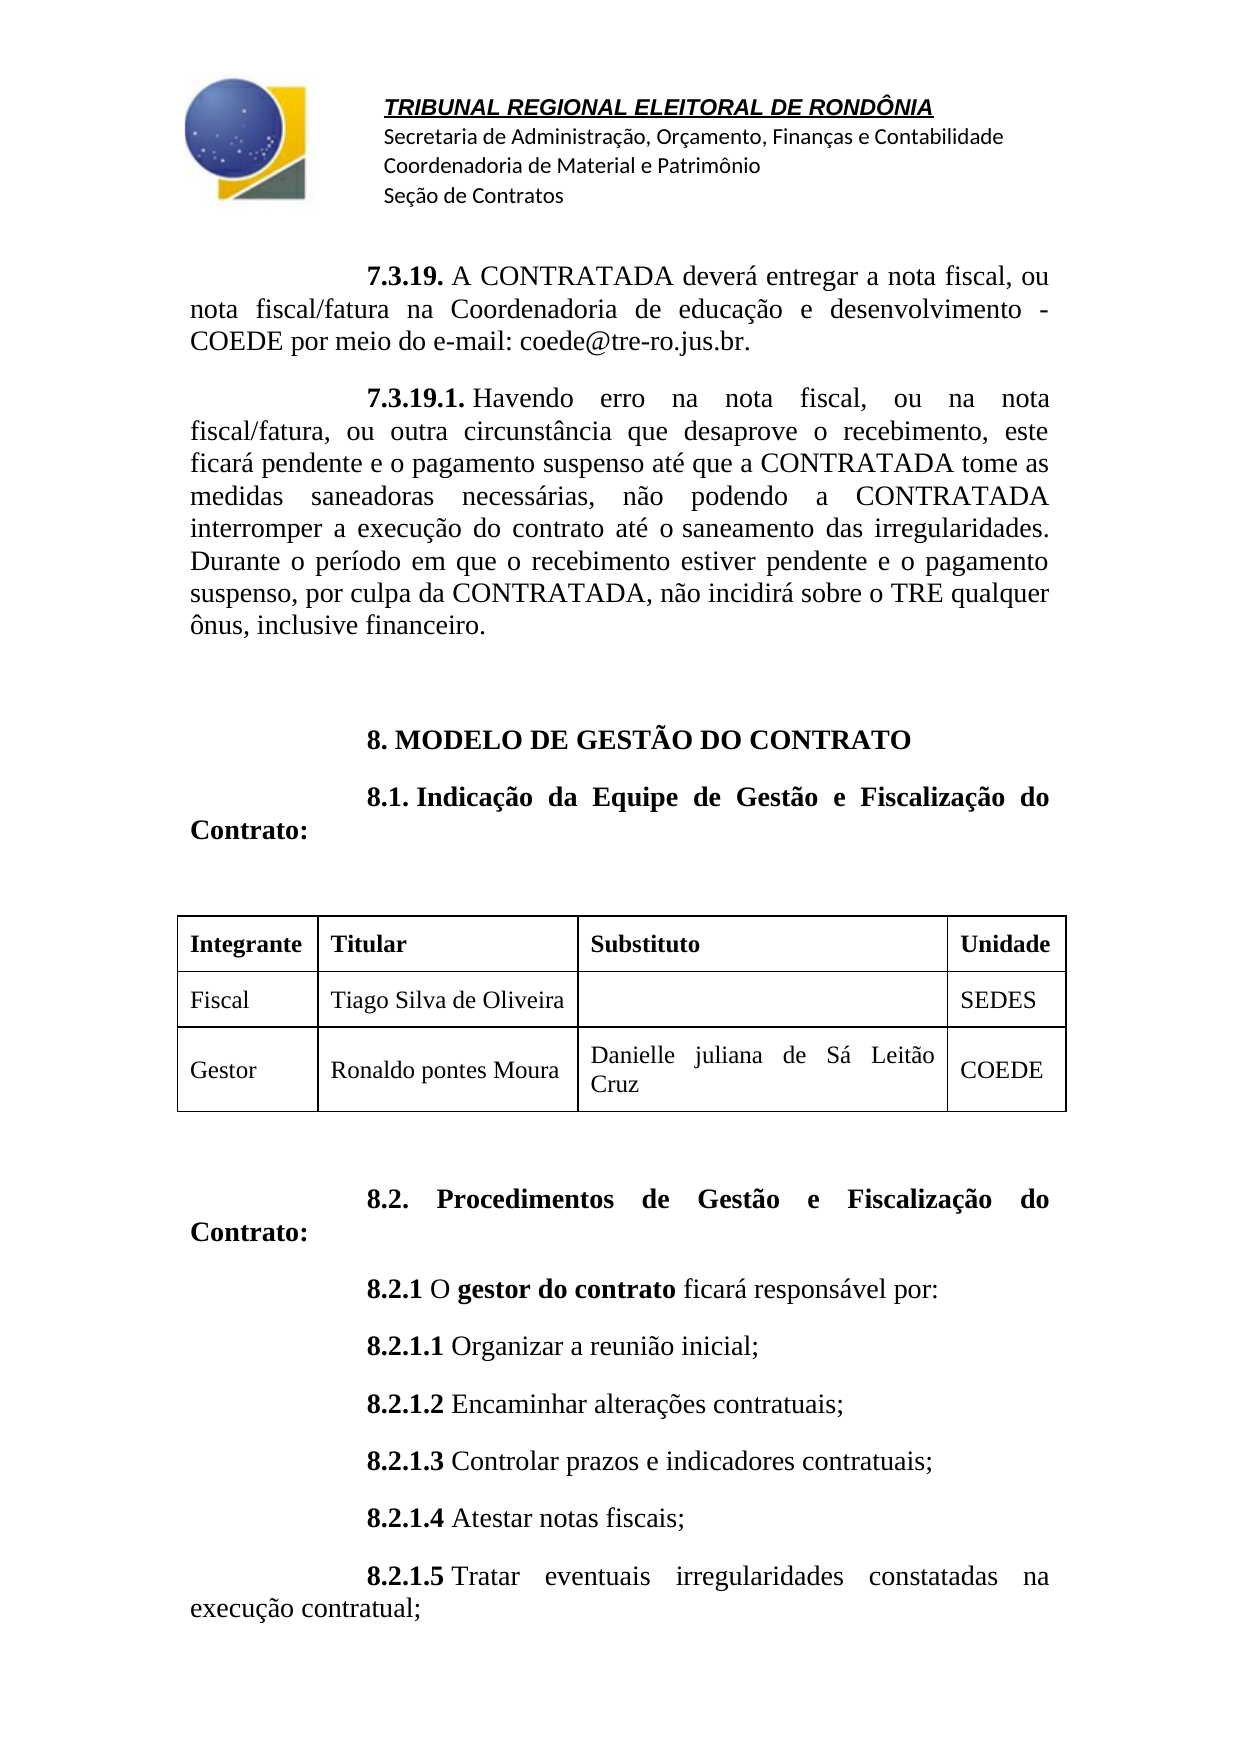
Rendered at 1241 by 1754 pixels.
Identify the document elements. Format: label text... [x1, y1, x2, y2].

table_cell Ronaldo pontes Moura [319, 1028, 577, 1111]
table_cell Gestor [178, 1028, 317, 1111]
table_header Titular [319, 917, 577, 971]
text 8.2.1.2 Encaminhar alterações contratuais; [190, 1387, 1051, 1419]
table_cell COEDE [948, 1028, 1065, 1111]
text 7.3.19.1. Havendo erro na nota fiscal, ou na nota fiscal/fatura, ou outra circunstância que desaprove o recebimento, este ficará pendente e o pagamento suspenso até que a CONTRATADA tome as medidas saneadoras necessárias, não podendo a CONTRATADA interromper a execução do contrato até o saneamento das irregularidades. Durante o período em que o recebimento estiver pendente e o pagamento suspenso, por culpa da CONTRATADA, não incidirá sobre o TRE qualquer ônus, inclusive financeiro. [190, 382, 1051, 641]
table_cell Tiago Silva de Oliveira [319, 972, 577, 1026]
text 8.1. Indicação da Equipe de Gestão e Fiscalização do Contrato: [190, 781, 1051, 845]
text 8.2.1.4 Atestar notas fiscais; [190, 1502, 1051, 1534]
text 8.2. Procedimentos de Gestão e Fiscalização do Contrato: [190, 1182, 1051, 1247]
table_cell Danielle juliana de Sá Leitão Cruz [579, 1028, 947, 1111]
text 8.2.1.5 Tratar eventuais irregularidades constatadas na execução contratual; [190, 1559, 1051, 1624]
table_header Unidade [948, 917, 1065, 971]
table_cell [579, 972, 947, 1026]
text 8.2.1.1 Organizar a reunião inicial; [190, 1329, 1051, 1362]
text 8. MODELO DE GESTÃO DO CONTRATO [190, 723, 1051, 756]
text 8.2.1.3 Controlar prazos e indicadores contratuais; [190, 1444, 1051, 1477]
table_cell SEDES [948, 972, 1065, 1026]
table_cell Fiscal [178, 972, 317, 1026]
text 8.2.1 O gestor do contrato ficará responsável por: [190, 1272, 1051, 1304]
table_header Substituto [579, 917, 947, 971]
table_header Integrante [178, 917, 317, 971]
text 7.3.19. A CONTRATADA deverá entregar a nota fiscal, ou nota fiscal/fatura na Coordenadoria de educação e desenvolvimento - COEDE por meio do e-mail: coede@tre-ro.jus.br. [190, 259, 1051, 357]
